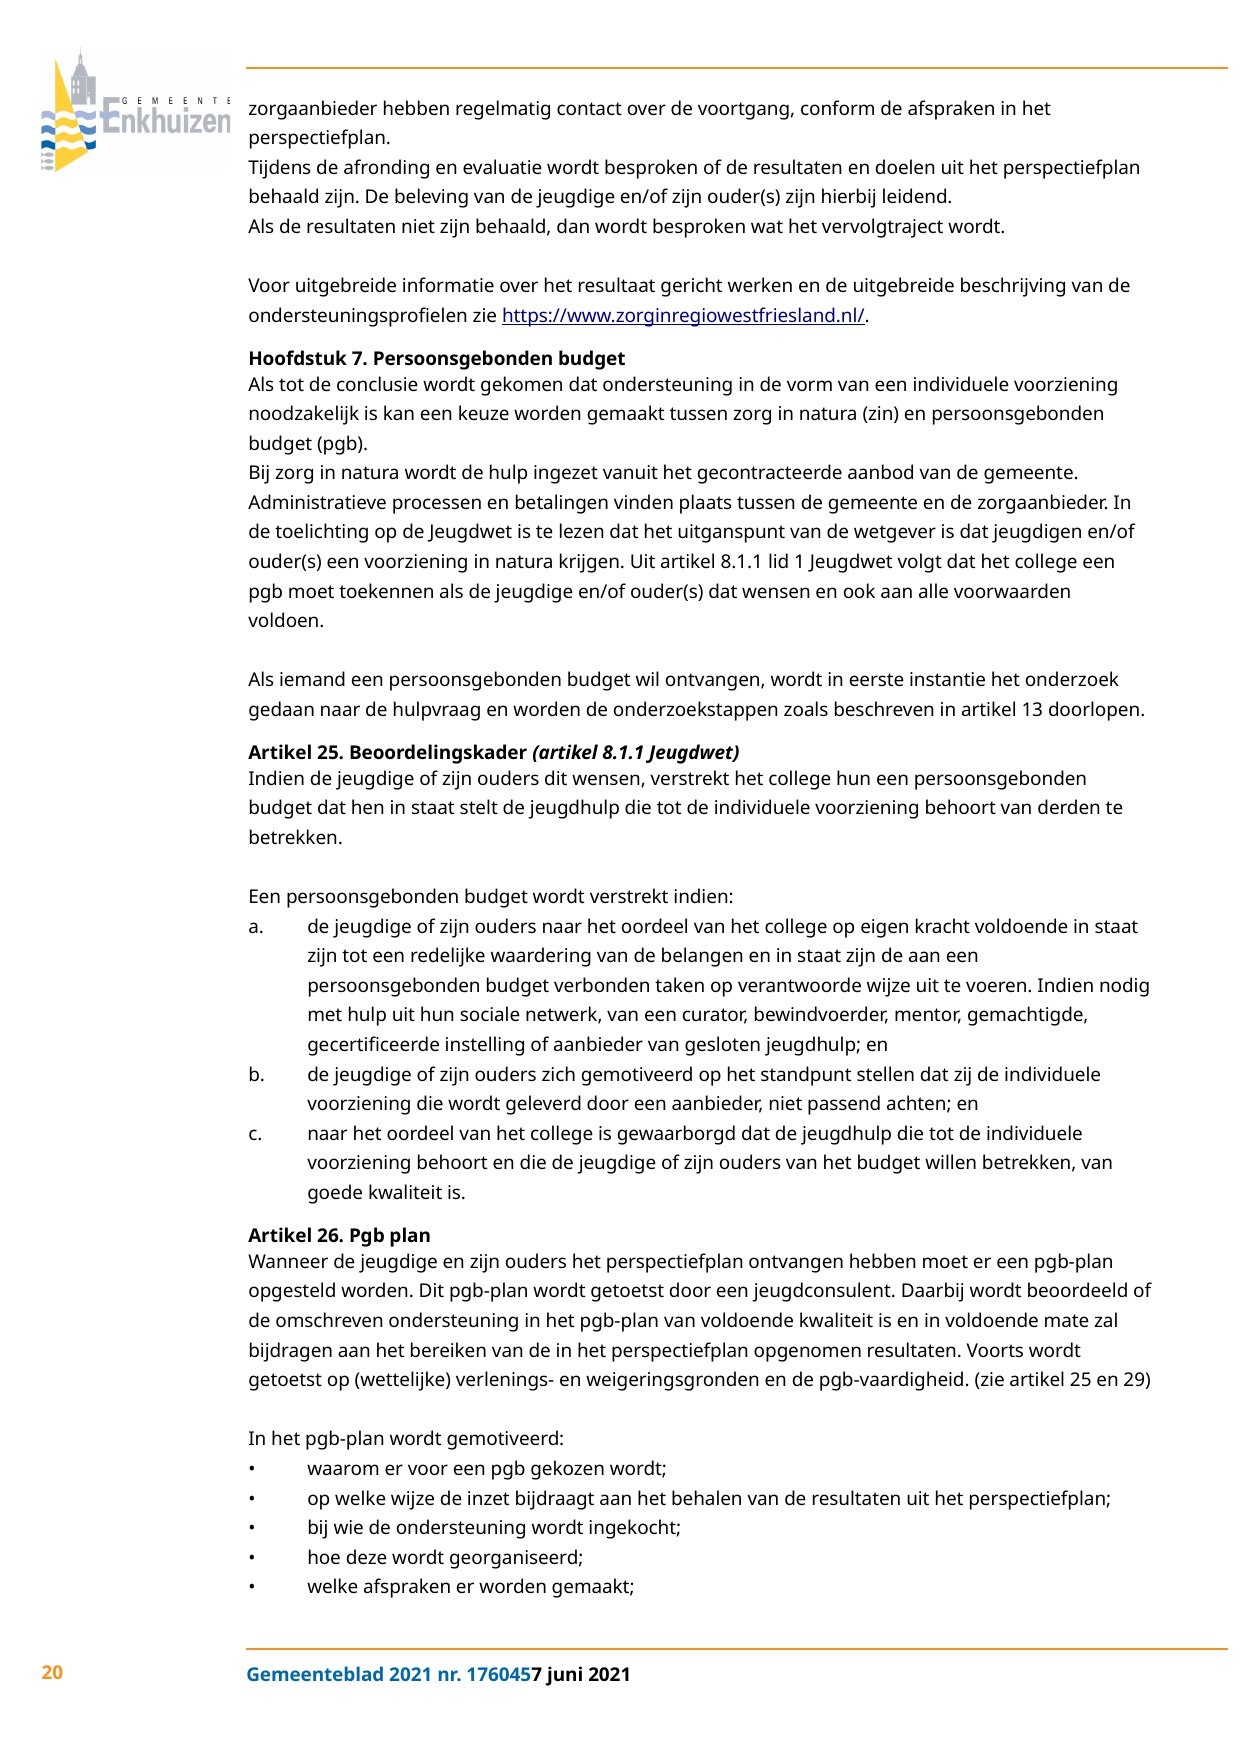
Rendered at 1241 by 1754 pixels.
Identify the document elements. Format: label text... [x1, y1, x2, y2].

text In het pgb-plan wordt gemotiveerd: [248, 1426, 1152, 1451]
text Een persoonsgebonden budget wordt verstrekt indien: [248, 883, 1152, 909]
list naar het oordeel van het college is gewaarborgd dat de jeugdhulp die tot de individuele voorziening behoort en die de jeugdige of zijn ouders van het budget willen betrekken, van goede kwaliteit is. [248, 1120, 1152, 1205]
list waarom er voor een pgb gekozen wordt; [248, 1455, 1152, 1481]
text Bij zorg in natura wordt de hulp ingezet vanuit het gecontracteerde aanbod van de gemeente. Administratieve processen en betalingen vinden plaats tussen de gemeente en de zorgaanbieder. In de toelichting op de Jeugdwet is te lezen dat het uitganspunt van de wetgever is dat jeugdigen en/of ouder(s) een voorziening in natura krijgen. Uit artikel 8.1.1 lid 1 Jeugdwet volgt dat het college een pgb moet toekennen als de jeugdige en/of ouder(s) dat wensen en ook aan alle voorwaarden voldoen. [248, 459, 1152, 633]
text Indien de jeugdige of zijn ouders dit wensen, verstrekt het college hun een persoonsgebonden budget dat hen in staat stelt de jeugdhulp die tot de individuele voorziening behoort van derden te betrekken. [248, 765, 1152, 850]
text Artikel 26. Pgb plan [248, 1222, 1152, 1248]
text Hoofdstuk 7. Persoonsgebonden budget [248, 345, 1152, 371]
list op welke wijze de inzet bijdraagt aan het behalen van de resultaten uit het perspectiefplan; [248, 1485, 1152, 1510]
list hoe deze wordt georganiseerd; [248, 1544, 1152, 1569]
list de jeugdige of zijn ouders naar het oordeel van het college op eigen kracht voldoende in staat zijn tot een redelijke waardering van de belangen en in staat zijn de aan een persoonsgebonden budget verbonden taken op verantwoorde wijze uit te voeren. Indien nodig met hulp uit hun sociale netwerk, van een curator, bewindvoerder, mentor, gemachtigde, gecertificeerde instelling of aanbieder van gesloten jeugdhulp; en [248, 913, 1152, 1057]
text Als iemand een persoonsgebonden budget wil ontvangen, wordt in eerste instantie het onderzoek gedaan naar de hulpvraag en worden de onderzoekstappen zoals beschreven in artikel 13 doorlopen. [248, 667, 1152, 722]
text Artikel 25. Beoordelingskader (artikel 8.1.1 Jeugdwet) [248, 739, 1152, 765]
text Wanneer de jeugdige en zijn ouders het perspectiefplan ontvangen hebben moet er een pgb-plan opgesteld worden. Dit pgb-plan wordt getoetst door een jeugdconsulent. Daarbij wordt beoordeeld of de omschreven ondersteuning in het pgb-plan van voldoende kwaliteit is en in voldoende mate zal bijdragen aan het bereiken van de in het perspectiefplan opgenomen resultaten. Voorts wordt getoetst op (wettelijke) verlenings- en weigeringsgronden en de pgb-vaardigheid. (zie artikel 25 en 29) [248, 1248, 1152, 1392]
picture [41, 47, 231, 172]
list bij wie de ondersteuning wordt ingekocht; [248, 1514, 1152, 1540]
text Voor uitgebreide informatie over het resultaat gericht werken en de uitgebreide beschrijving van de ondersteuningsprofielen zie https://www.zorginregiowestfriesland.nl/. [248, 272, 1152, 328]
list de jeugdige of zijn ouders zich gemotiveerd op het standpunt stellen dat zij de individuele voorziening die wordt geleverd door een aanbieder, niet passend achten; en [248, 1061, 1152, 1116]
text Tijdens de afronding en evaluatie wordt besproken of de resultaten en doelen uit het perspectiefplan behaald zijn. De beleving van de jeugdige en/of zijn ouder(s) zijn hierbij leidend. [248, 154, 1152, 209]
text Als tot de conclusie wordt gekomen dat ondersteuning in de vorm van een individuele voorziening noodzakelijk is kan een keuze worden gemaakt tussen zorg in natura (zin) en persoonsgebonden budget (pgb). [248, 371, 1152, 456]
text Als de resultaten niet zijn behaald, dan wordt besproken wat het vervolgtraject wordt. [248, 213, 1152, 239]
text zorgaanbieder hebben regelmatig contact over de voortgang, conform de afspraken in het perspectiefplan. [248, 95, 1152, 150]
list welke afspraken er worden gemaakt; [248, 1573, 1152, 1599]
